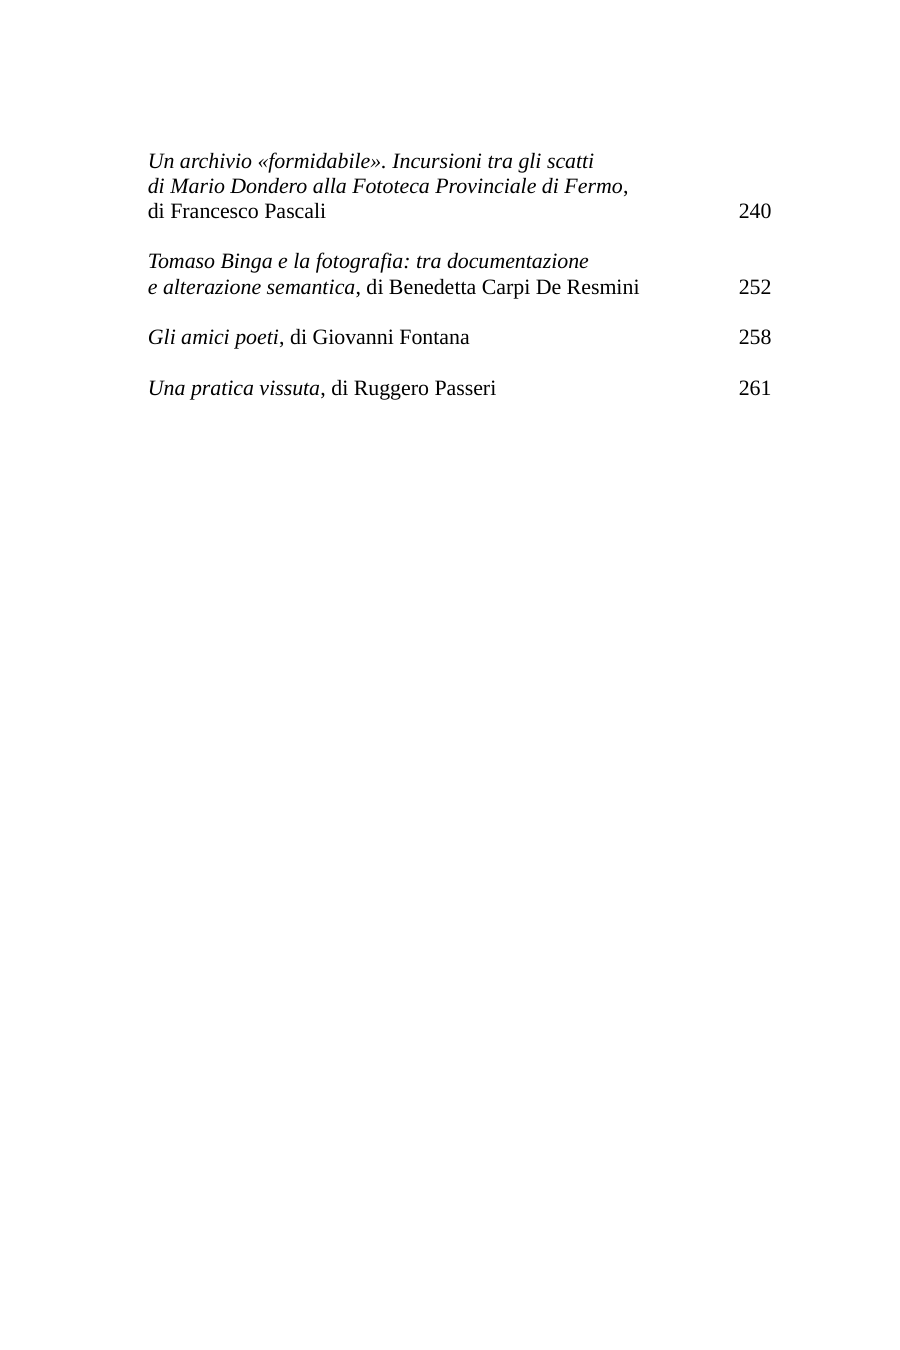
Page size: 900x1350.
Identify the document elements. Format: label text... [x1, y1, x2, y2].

text Gli amici poeti, di Giovanni Fontana 258 [148, 324, 811, 349]
text Una pratica vissuta, di Ruggero Passeri 261 [148, 374, 811, 400]
text Tomaso Binga e la fotografia: tra documentazione [148, 248, 811, 274]
text e alterazione semantica, di Benedetta Carpi De Resmini 252 [148, 274, 811, 299]
text di Francesco Pascali 240 [148, 198, 811, 223]
text di Mario Dondero alla Fototeca Provinciale di Fermo, [148, 173, 811, 198]
text Un archivio «formidabile». Incursioni tra gli scatti [148, 148, 811, 173]
